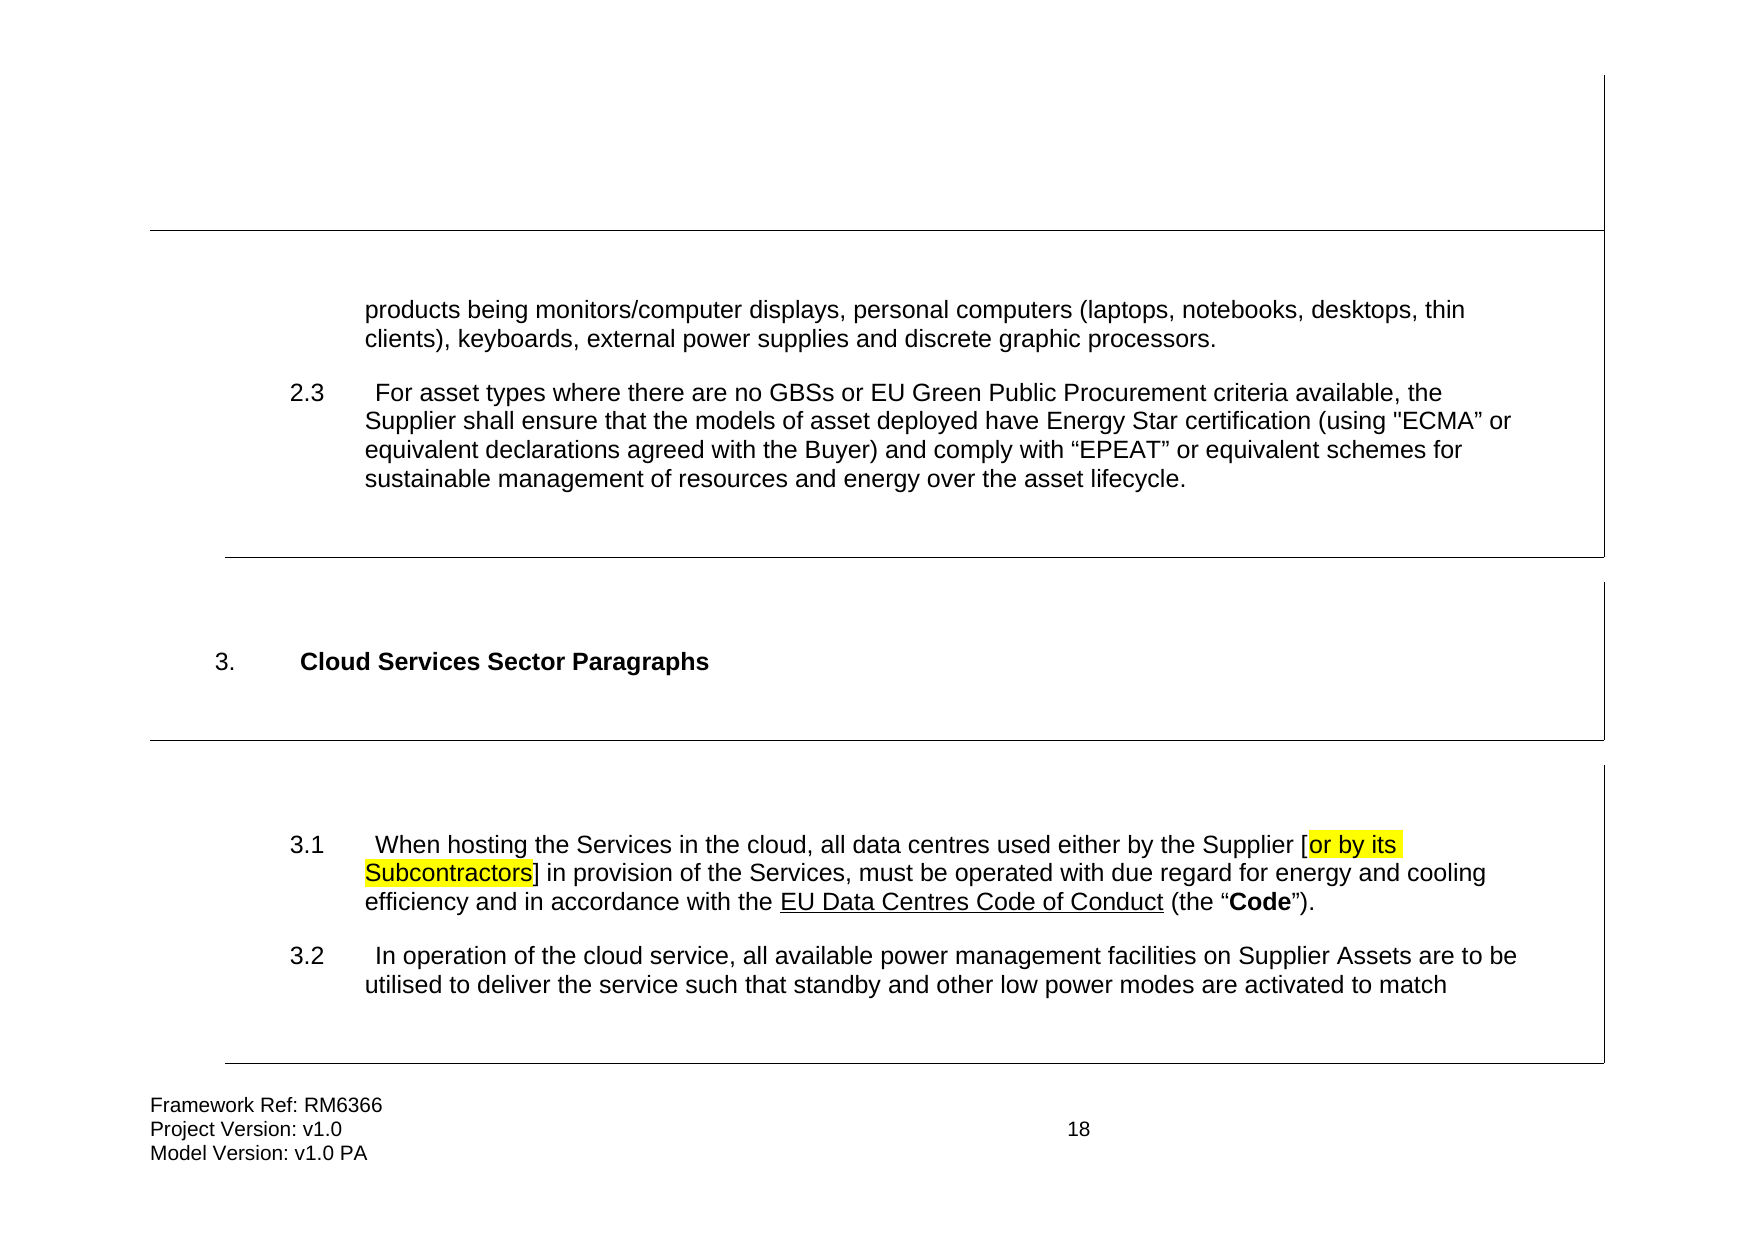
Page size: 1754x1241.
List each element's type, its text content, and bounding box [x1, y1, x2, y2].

list In operation of the cloud service, all available power management facilities on Supplier Assets are to be utilised to deliver the service such that standby and other low power modes are activated to match availability to demand, paying due regard to the Key Performance Indicators as specified in Call-Off Schedule 14 (Performance Levels) of the Contract (if used). [225, 876, 1604, 1063]
list For asset types where there are no GBSs or EU Green Public Procurement criteria available, the Supplier shall ensure that the models of asset deployed have Energy Star certification (using "ECMA” or equivalent declarations agreed with the Buyer) and comply with “EPEAT” or equivalent schemes for sustainable management of resources and energy over the asset lifecycle. [225, 313, 1604, 557]
list Where the IT asset is not covered by GBSs the Supplier shall ensure compliance with the GBSs criteria, covering mobile phones, imaging equipment (including printers, scanners, and copiers), and office IT products being monitors/computer displays, personal computers (laptops, notebooks, desktops, thin clients), keyboards, external power supplies and discrete graphic processors. [225, 231, 1604, 313]
list Cloud Services Sector Paragraphs [150, 582, 1604, 740]
list When hosting the Services in the cloud, all data centres used either by the Supplier [or by its Subcontractors] in provision of the Services, must be operated with due regard for energy and cooling efficiency and in accordance with the EU Data Centres Code of Conduct (the “Code”). [225, 765, 1604, 876]
